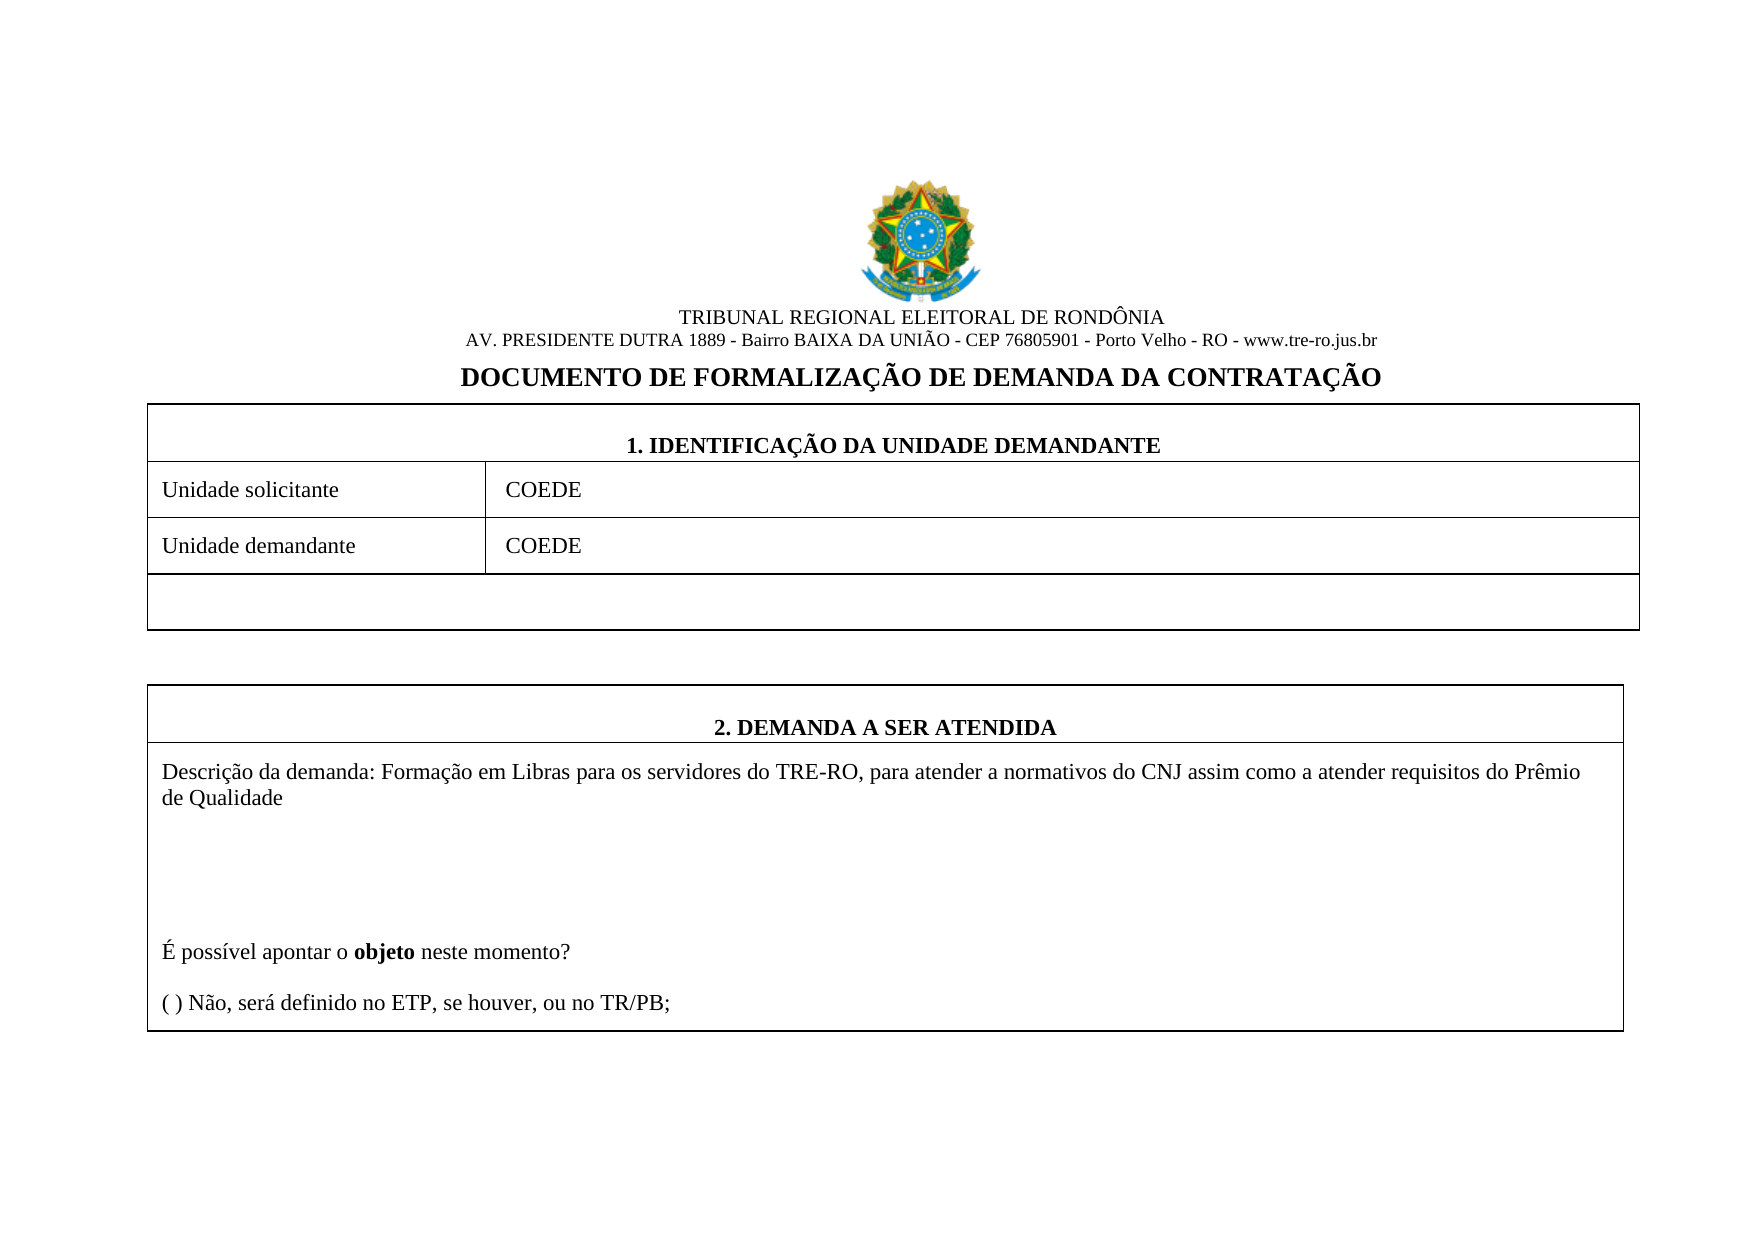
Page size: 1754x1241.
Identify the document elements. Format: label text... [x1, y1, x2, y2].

text TRIBUNAL REGIONAL ELEITORAL DE RONDÔNIA [148, 305, 1696, 329]
text AV. PRESIDENTE DUTRA 1889 - Bairro BAIXA DA UNIÃO - CEP 76805901 - Porto Velho - RO - www.tre-ro.jus.br [148, 329, 1696, 351]
table_cell COEDE [486, 462, 1639, 517]
table_cell Unidade solicitante [148, 462, 485, 517]
table_header 2. DEMANDA A SER ATENDIDA [148, 686, 1623, 742]
table_header 1. IDENTIFICAÇÃO DA UNIDADE DEMANDANTE [148, 405, 1639, 461]
table_cell Unidade demandante [148, 518, 485, 573]
table_cell [148, 575, 1639, 629]
text DOCUMENTO de FORMALIZAÇÃO de DEMANDA da contratação [148, 361, 1696, 392]
table_cell COEDE [486, 518, 1639, 573]
table_cell Descrição da demanda: Formação em Libras para os servidores do TRE-RO, para atender a normativos do CNJ assim como a atender requisitos do Prêmio de Qualidade É possível apontar o objeto neste momento? ( ) Não, será definido no ETP, se houver, ou no TR/PB; [148, 743, 1623, 1030]
